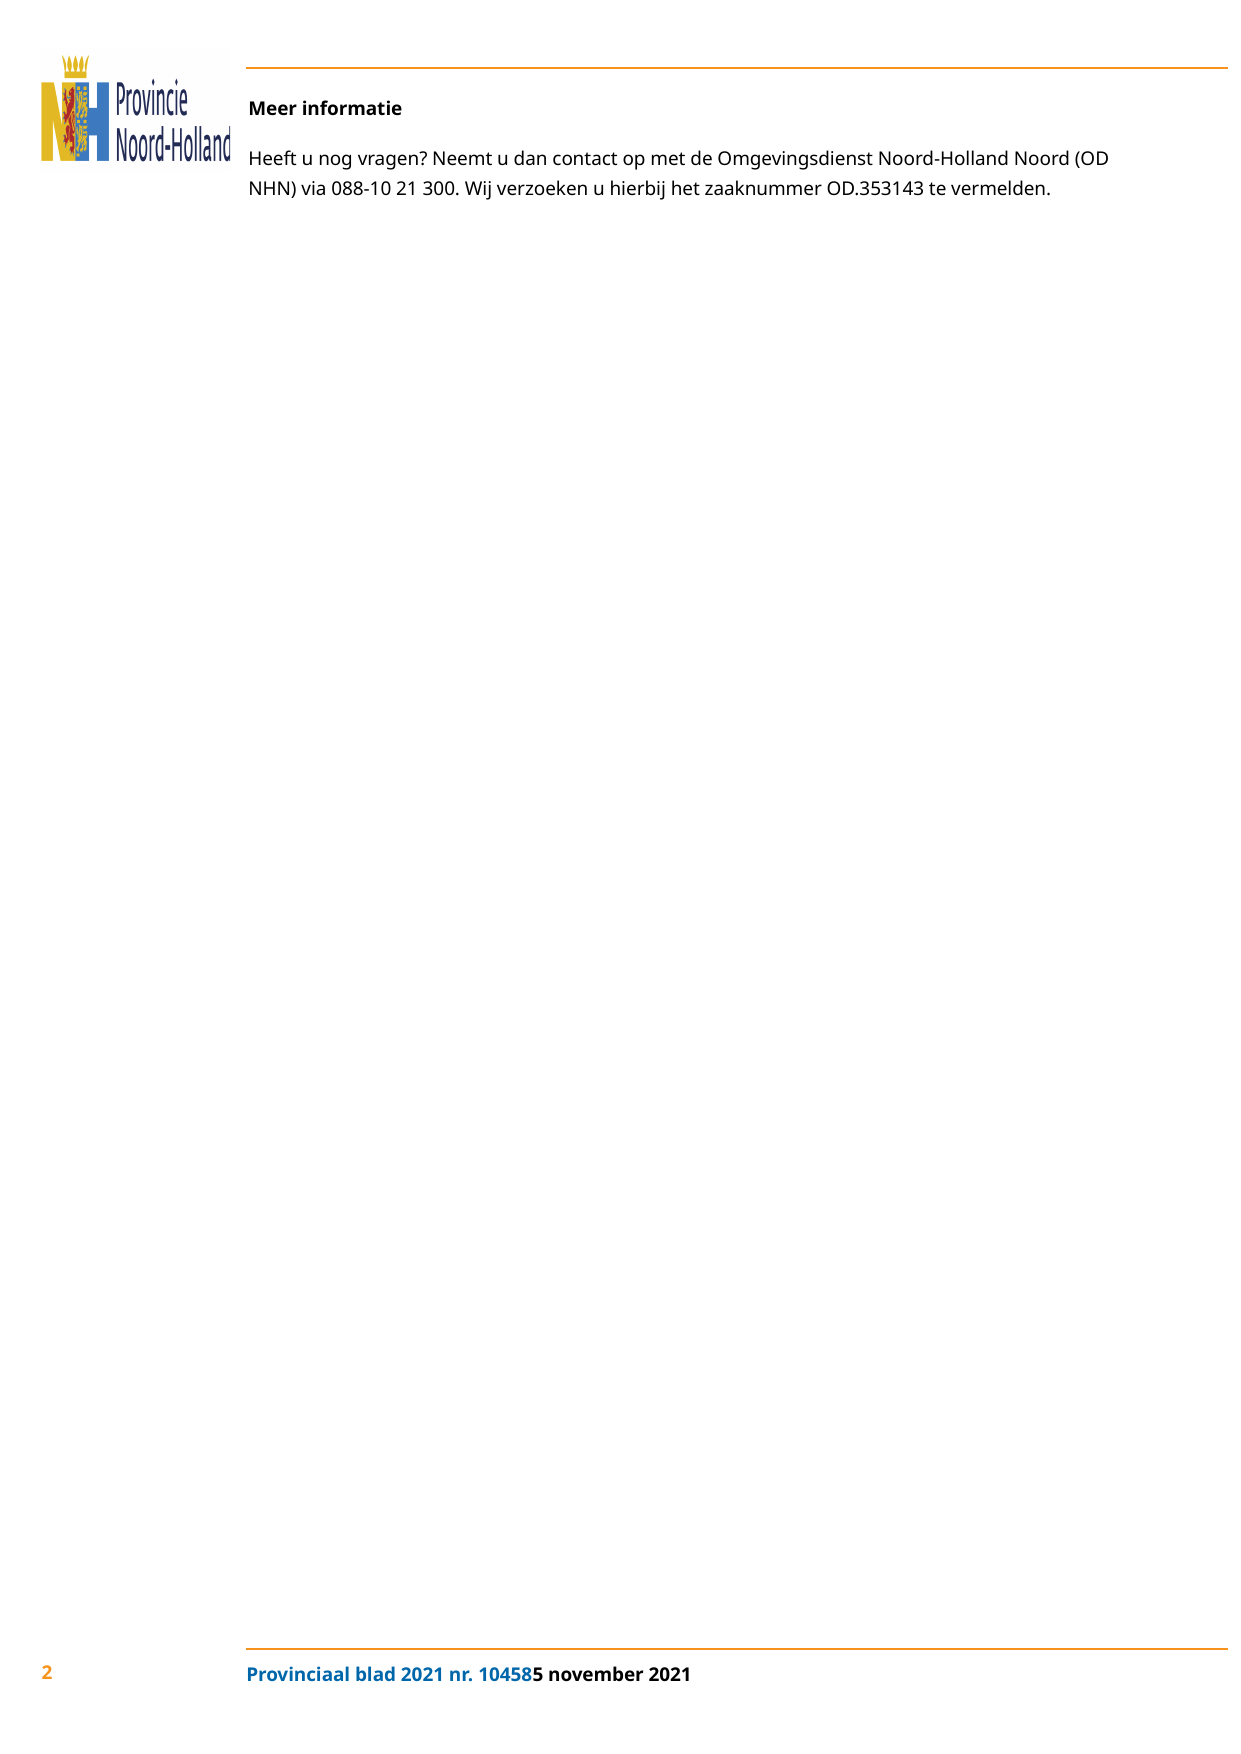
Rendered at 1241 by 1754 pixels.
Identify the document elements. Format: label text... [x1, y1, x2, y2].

text Heeft u nog vragen? Neemt u dan contact op met de Omgevingsdienst Noord-Holland Noord (OD NHN) via 088-10 21 300. Wij verzoeken u hierbij het zaaknummer OD.353143 te vermelden. [248, 145, 1152, 201]
text Meer informatie [248, 95, 1152, 121]
picture [41, 47, 231, 172]
